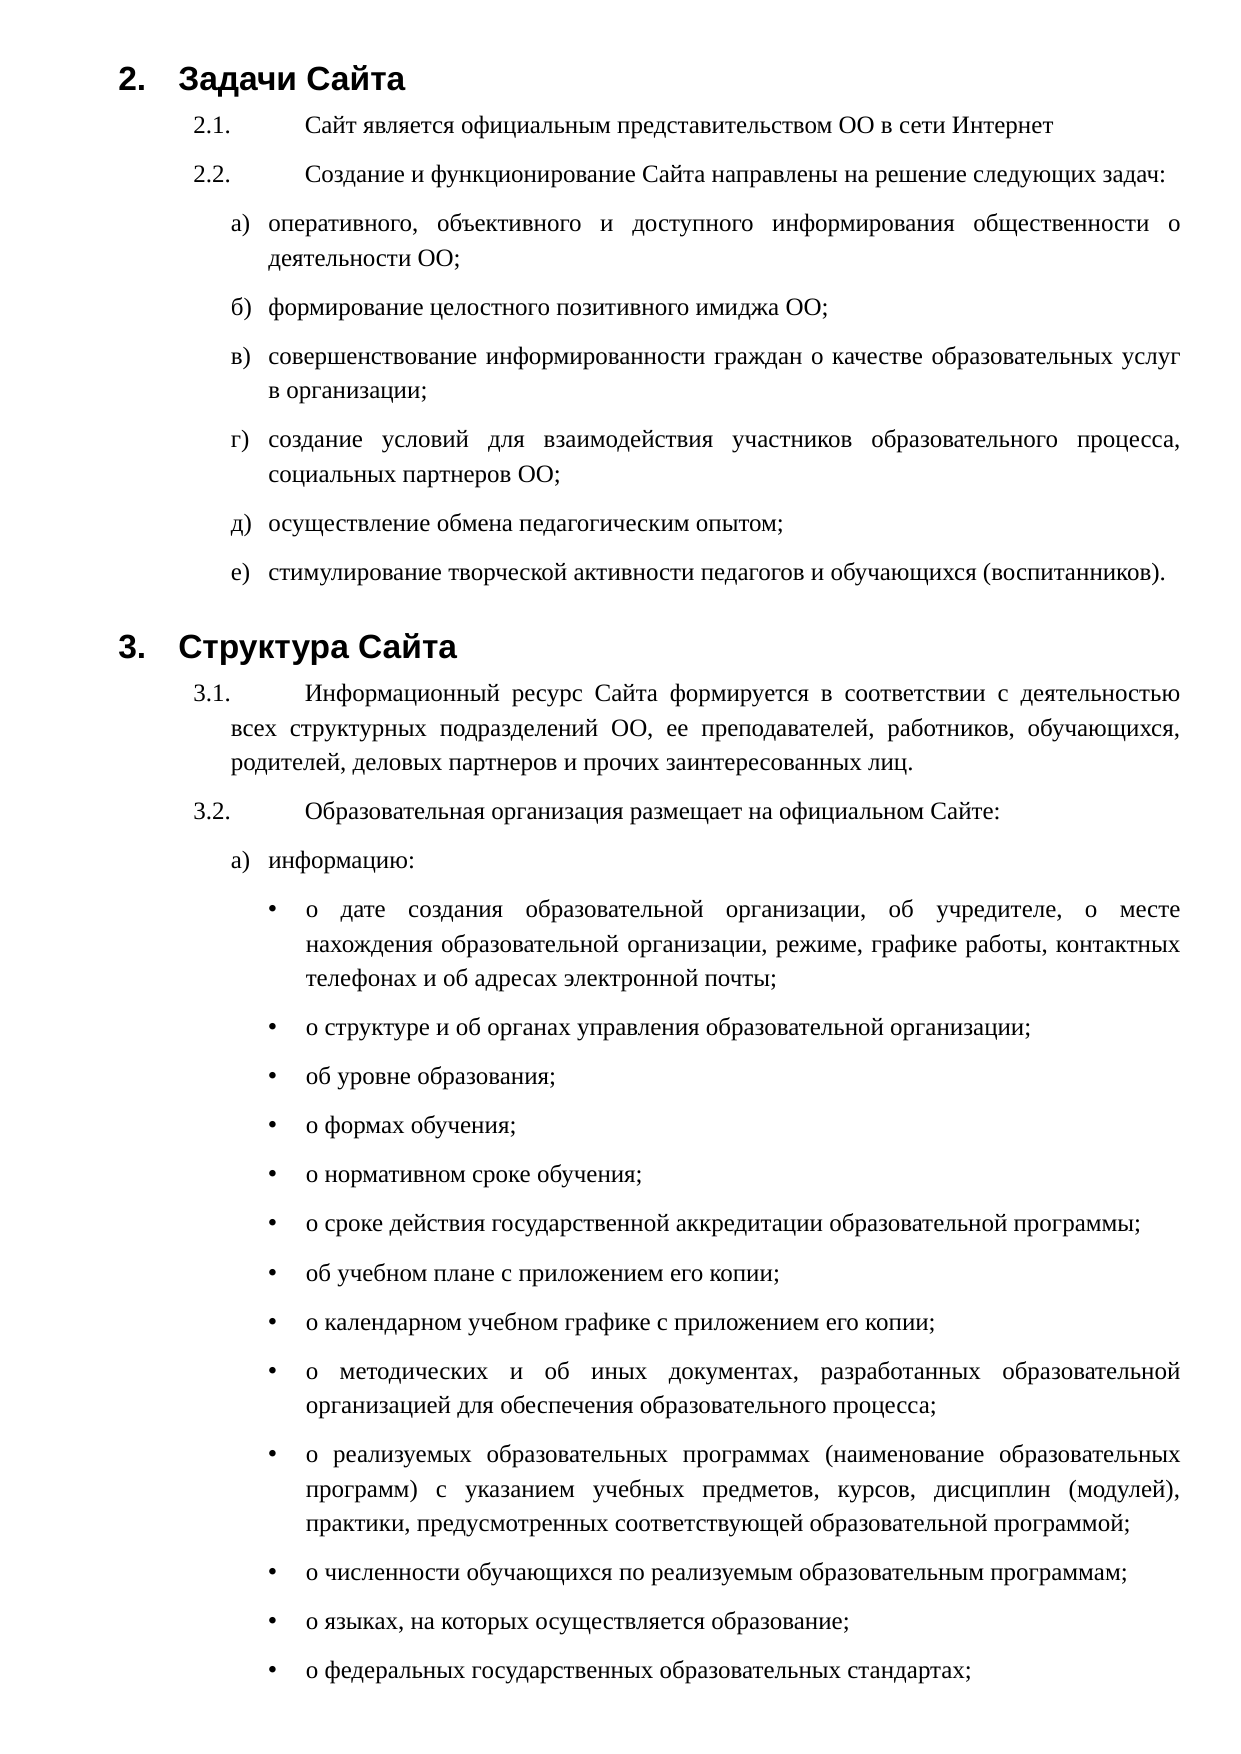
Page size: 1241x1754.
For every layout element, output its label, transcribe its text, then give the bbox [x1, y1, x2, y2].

subtitle Структура Сайта [118, 627, 1181, 666]
list создание условий для взаимодействия участников образовательного процесса, социальных партнеров ОО; [231, 424, 1181, 488]
subtitle Задачи Сайта [118, 59, 1181, 98]
list осуществление обмена педагогическим опытом; [231, 508, 1181, 537]
list о дате создания образовательной организации, об учредителе, о месте нахождения образовательной организации, режиме, графике работы, контактных телефонах и об адресах электронной почты; [268, 894, 1181, 992]
list Образовательная организация размещает на официальном Сайте: [193, 796, 1181, 825]
list о методических и об иных документах, разработанных образовательной организацией для обеспечения образовательного процесса; [268, 1356, 1181, 1419]
list Сайт является официальным представительством ОО в сети Интернет [193, 110, 1181, 139]
list Создание и функционирование Сайта направлены на решение следующих задач: [193, 159, 1181, 188]
list Информационный ресурс Сайта формируется в соответствии с деятельностью всех структурных подразделений ОО, ее преподавателей, работников, обучающихся, родителей, деловых партнеров и прочих заинтересованных лиц. [193, 678, 1181, 776]
list информацию: [231, 845, 1181, 874]
list о формах обучения; [268, 1110, 1181, 1139]
list о численности обучающихся по реализуемым образовательным программам; [268, 1557, 1181, 1586]
list о реализуемых образовательных программах (наименование образовательных программ) с указанием учебных предметов, курсов, дисциплин (модулей), практики, предусмотренных соответствующей образовательной программой; [268, 1439, 1181, 1537]
list о календарном учебном графике с приложением его копии; [268, 1307, 1181, 1335]
list об учебном плане с приложением его копии; [268, 1258, 1181, 1286]
list стимулирование творческой активности педагогов и обучающихся (воспитанников). [231, 557, 1181, 586]
list о структуре и об органах управления образовательной организации; [268, 1012, 1181, 1041]
list о нормативном сроке обучения; [268, 1159, 1181, 1188]
list формирование целостного позитивного имиджа ОО; [231, 292, 1181, 321]
list оперативного, объективного и доступного информирования общественности о деятельности ОО; [231, 208, 1181, 272]
list совершенствование информированности граждан о качестве образовательных услуг в организации; [231, 341, 1181, 404]
list об уровне образования; [268, 1061, 1181, 1090]
list о языках, на которых осуществляется образование; [268, 1606, 1181, 1635]
list о федеральных государственных образовательных стандартах; [268, 1655, 1181, 1684]
list о сроке действия государственной аккредитации образовательной программы; [268, 1208, 1181, 1237]
